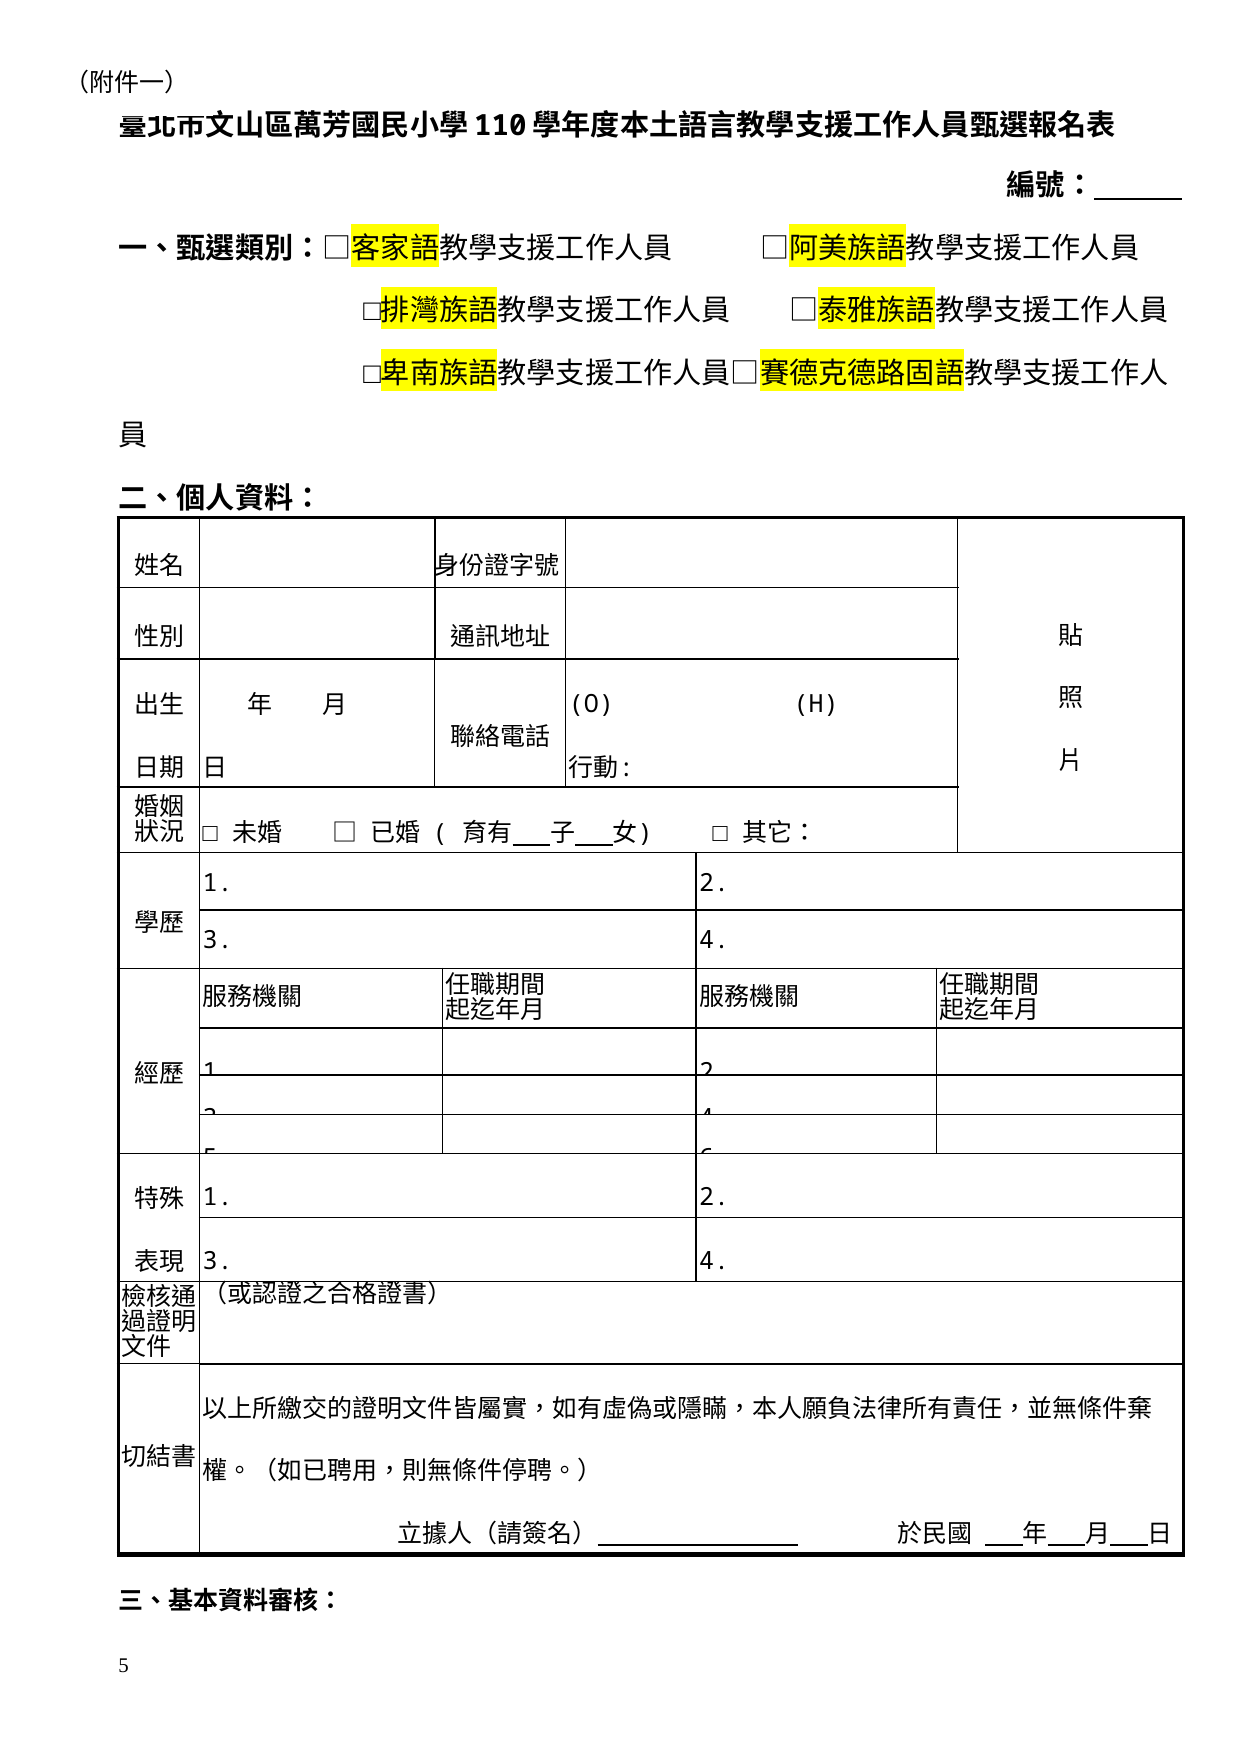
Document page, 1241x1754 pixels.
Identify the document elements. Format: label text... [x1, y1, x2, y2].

table_cell 服務機關 [697, 969, 936, 1027]
table_cell 切結書 [120, 1364, 199, 1552]
table_cell 1. [200, 853, 695, 909]
table_cell [443, 1115, 695, 1153]
table_cell 6. [697, 1115, 936, 1153]
table_cell 聯絡電話 [435, 660, 565, 786]
table_cell 2. [697, 1029, 936, 1074]
table_header 身份證字號 [436, 519, 565, 587]
table_cell (O) (H) 行動: [566, 660, 957, 786]
table_cell 通訊地址 [436, 588, 565, 658]
table_cell 任職期間 起迄年月 [937, 969, 1182, 1027]
table_cell 性別 [120, 588, 199, 658]
table_cell 任職期間 起迄年月 [443, 969, 695, 1027]
table_header [566, 519, 957, 587]
table_cell 出生 日期 [120, 660, 199, 786]
text 編號： [118, 141, 1181, 204]
text 臺北市文山區萬芳國民小學110學年度本土語言教學支援工作人員甄選報名表 [49, 55, 1181, 141]
table_cell 學歷 [120, 853, 199, 968]
text 二、個人資料： [118, 454, 1181, 516]
table_cell □ 未婚 □ 已婚 ( 育有 子 女) □ 其它： [200, 788, 957, 852]
table_cell 4. [697, 1218, 1182, 1281]
table_cell 年 月 日 [200, 660, 434, 786]
text □卑南族語教學支援工作人員□賽德克德路固語教學支援工作人員 [118, 329, 1181, 454]
table_cell 1. [200, 1154, 695, 1217]
table_cell 1. [200, 1029, 442, 1074]
table_cell 3. [200, 1218, 695, 1281]
table_cell [443, 1029, 695, 1074]
table_cell 檢核通過證明文件 [120, 1282, 199, 1363]
table_cell 4. [697, 911, 1182, 968]
table_cell 2. [697, 853, 1182, 909]
table_cell 4. [697, 1076, 936, 1114]
table_cell 以上所繳交的證明文件皆屬實，如有虛偽或隱瞞，本人願負法律所有責任，並無條件棄權。（如已聘用，則無條件停聘。） 立據人（請簽名） 於民國 年 月 日 [200, 1365, 1182, 1552]
table_cell 服務機關 [200, 969, 442, 1027]
table_cell （或認證之合格證書） [200, 1282, 1182, 1363]
table_cell 2. [697, 1154, 1182, 1217]
table_cell [443, 1076, 695, 1114]
table_cell 經歷 [120, 969, 199, 1153]
table_cell 5. [200, 1115, 442, 1153]
text 一、甄選類別：□客家語教學支援工作人員 □阿美族語教學支援工作人員 [118, 204, 1181, 266]
table_cell 3. [200, 911, 695, 968]
table_header 姓名 [120, 519, 199, 587]
table_header [200, 519, 434, 587]
table_cell [937, 1029, 1182, 1074]
text （附件一） [64, 63, 198, 99]
table_cell 3. [200, 1076, 442, 1114]
table_header 貼 照 片 [958, 519, 1182, 852]
table_cell 婚姻 狀況 [120, 788, 199, 852]
text 三、基本資料審核： [118, 1557, 1181, 1619]
table_cell 特殊 表現 [120, 1154, 199, 1281]
table_cell [937, 1076, 1182, 1114]
table_cell [566, 588, 957, 658]
table_cell [200, 588, 434, 658]
text □排灣族語教學支援工作人員 □泰雅族語教學支援工作人員 [118, 266, 1181, 329]
table_cell [937, 1115, 1182, 1153]
